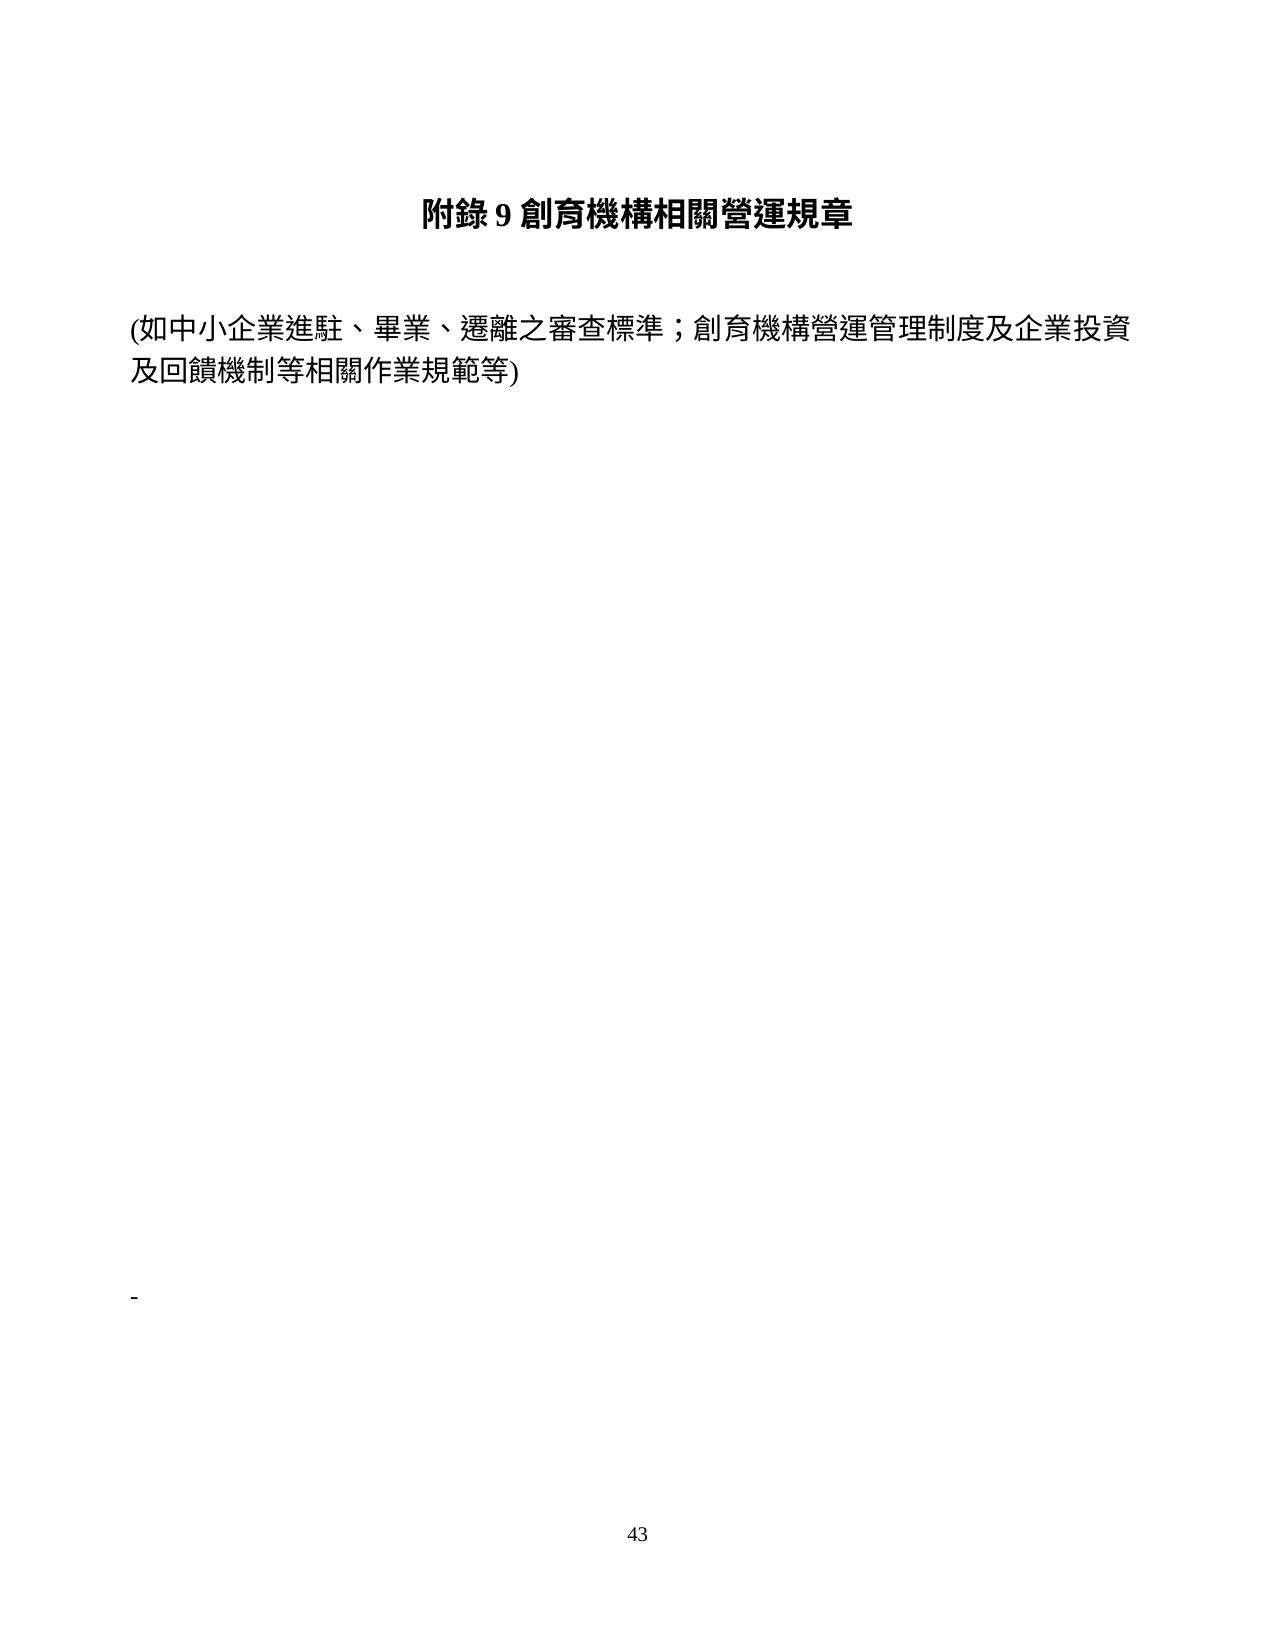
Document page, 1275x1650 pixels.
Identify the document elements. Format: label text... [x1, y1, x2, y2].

text - [130, 1281, 1145, 1310]
text 附錄9 創育機構相關營運規章 [130, 187, 1145, 236]
text (如中小企業進駐、畢業、遷離之審查標準；創育機構營運管理制度及企業投資及回饋機制等相關作業規範等) [130, 306, 1145, 390]
